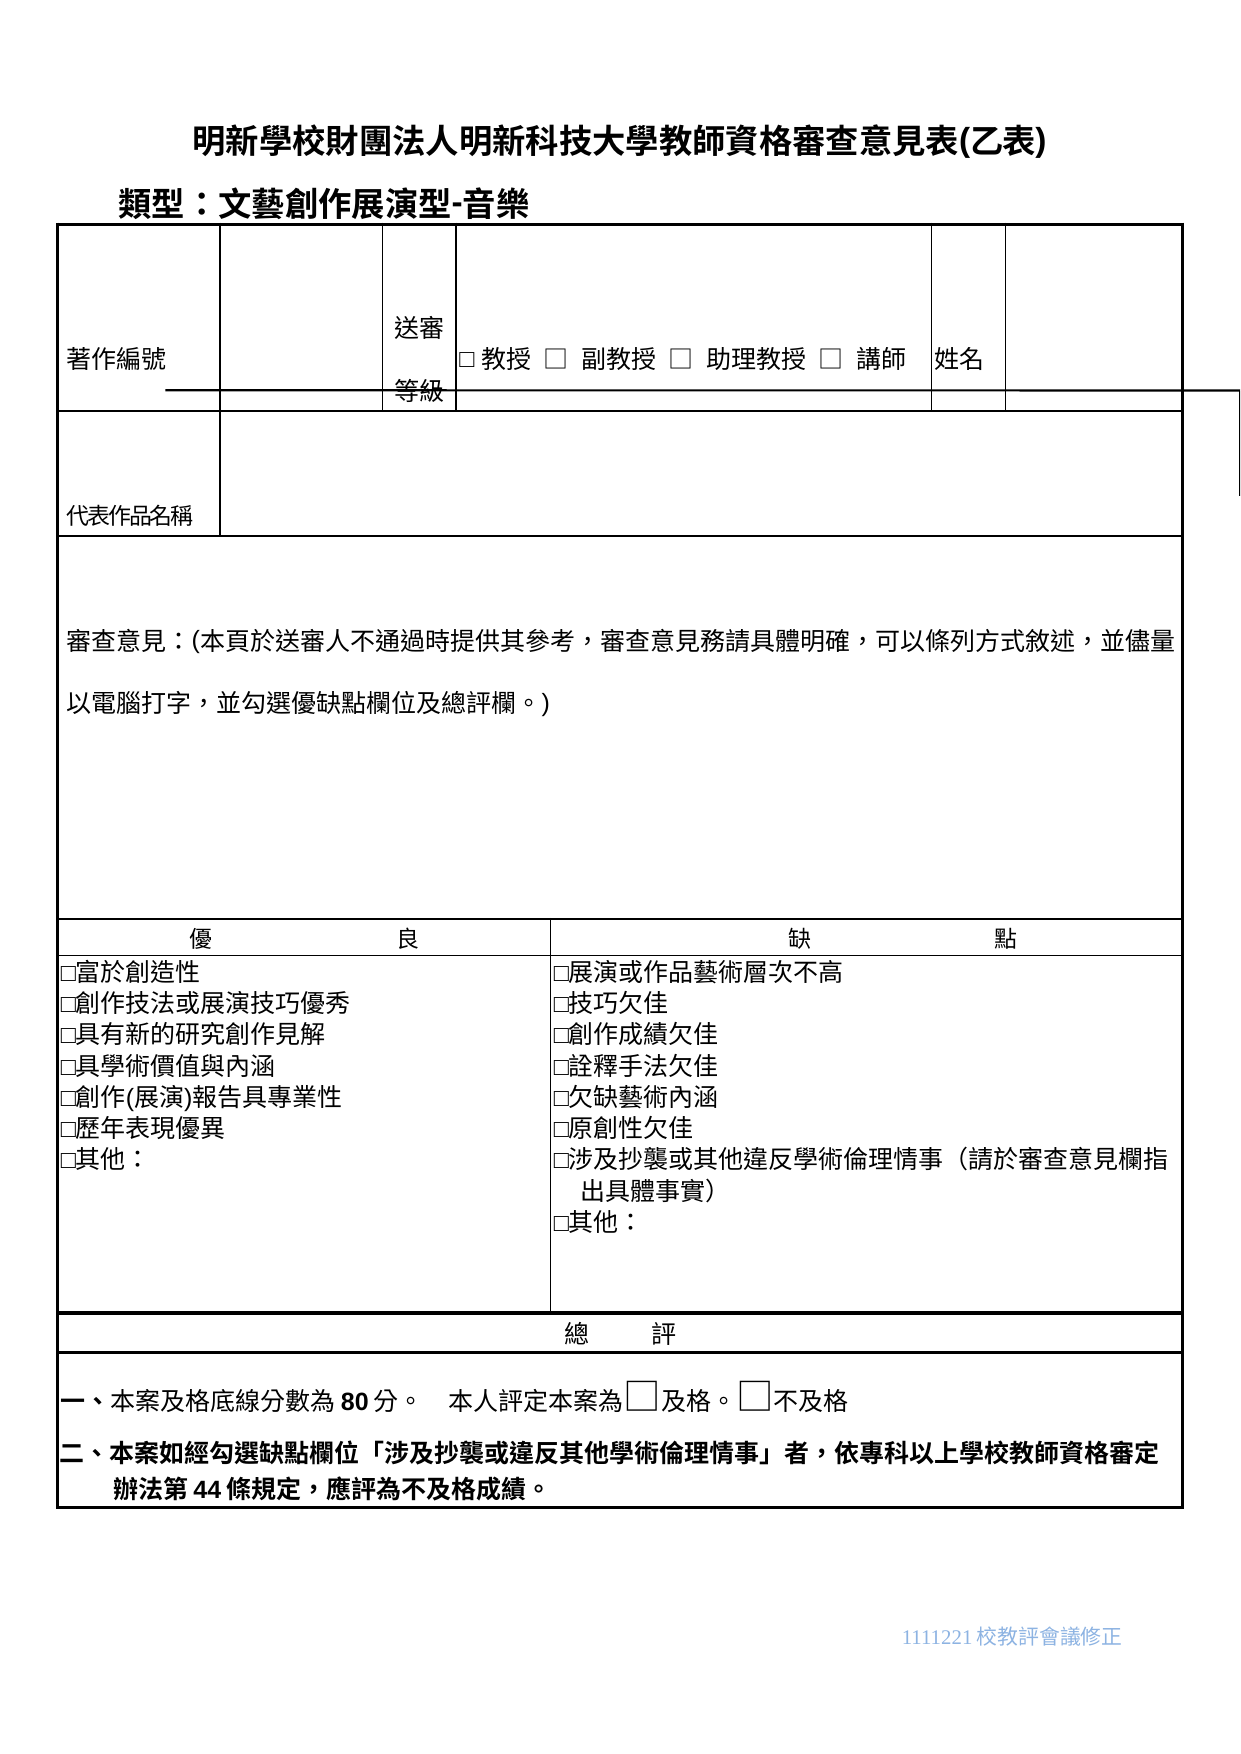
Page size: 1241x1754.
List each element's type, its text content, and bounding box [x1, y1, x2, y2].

table_cell □展演或作品藝術層次不高 □技巧欠佳 □創作成績欠佳 □詮釋手法欠佳 □欠缺藝術內涵 □原創性欠佳 □涉及抄襲或其他違反學術倫理情事（請於審查意見欄指出具體事實） □其他： [551, 956, 1181, 1311]
text 類型：文藝創作展演型-音樂 [118, 160, 1122, 223]
table_header 姓名 [932, 226, 1005, 389]
table_cell 代表作品名稱 [59, 412, 219, 535]
table_header 送審 等級 [383, 226, 455, 389]
table_header [457, 392, 931, 410]
text 明新學校財團法人明新科技大學教師資格審查意見表(乙表) [118, 98, 1122, 160]
table_header 著作編號 [59, 226, 219, 410]
table_cell 總 評 [59, 1315, 1181, 1351]
table_cell 缺 點 [551, 920, 1181, 955]
table_header [1006, 392, 1181, 410]
table_cell 優 良 [59, 920, 550, 955]
table_header [932, 392, 1005, 410]
table_header [1006, 226, 1181, 389]
table_header 送審 等級 [383, 392, 455, 410]
table_header [221, 392, 382, 410]
table_cell [221, 412, 1181, 535]
table_cell 審查意見：(本頁於送審人不通過時提供其參考，審查意見務請具體明確，可以條列方式敘述，並儘量以電腦打字，並勾選優缺點欄位及總評欄。) [59, 537, 1181, 918]
table_header □ 教授 □ 副教授 □ 助理教授 □ 講師 [457, 226, 931, 389]
table_header [221, 226, 382, 389]
table_cell □富於創造性 □創作技法或展演技巧優秀 □具有新的研究創作見解 □具學術價值與內涵 □創作(展演)報告具專業性 □歷年表現優異 □其他： [59, 956, 550, 1311]
table_cell 一、本案及格底線分數為80分。 本人評定本案為□及格。□不及格 二、本案如經勾選缺點欄位「涉及抄襲或違反其他學術倫理情事」者，依專科以上學校教師資格審定辦法第44條規定，應評為不及格成績。 [59, 1354, 1181, 1506]
